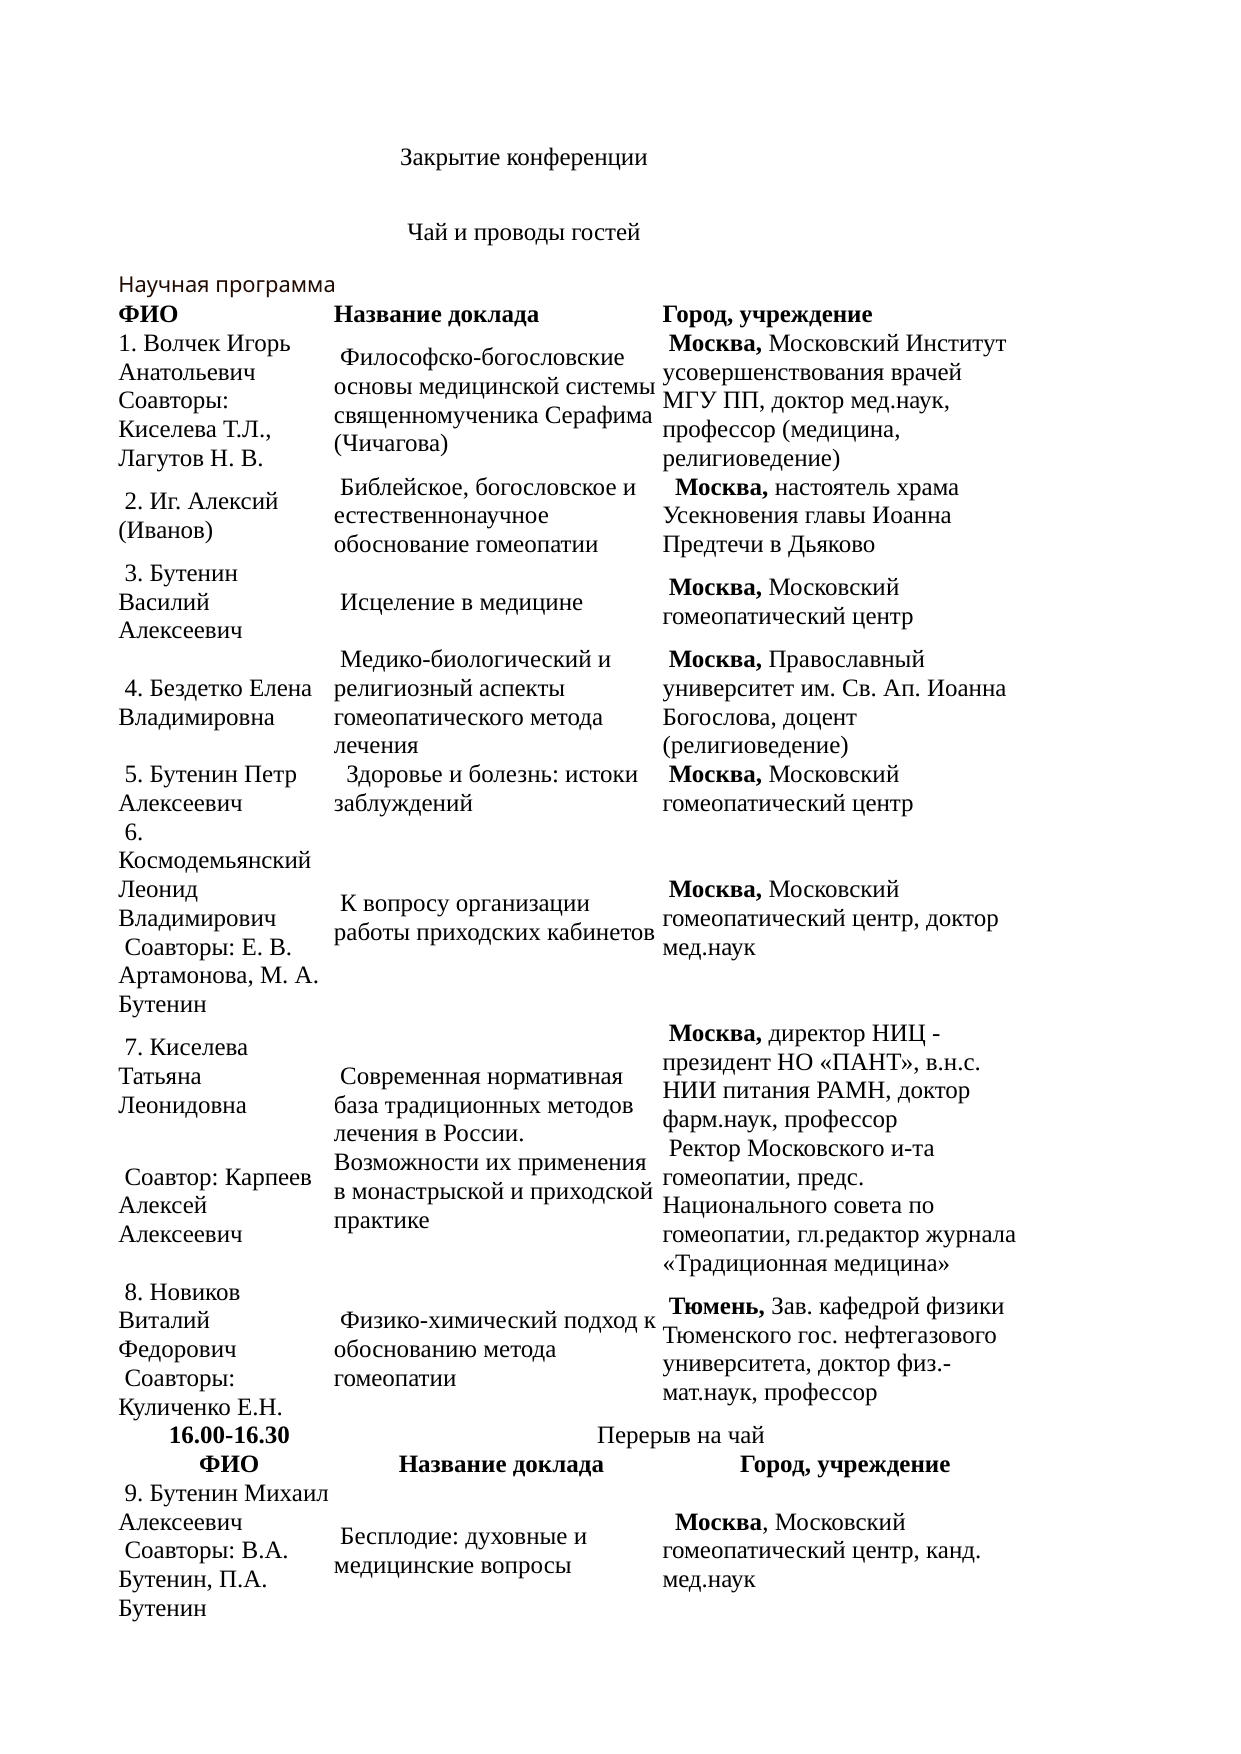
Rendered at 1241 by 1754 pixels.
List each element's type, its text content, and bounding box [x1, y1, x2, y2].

table_cell 5. Бутенин Петр Алексеевич [118, 759, 334, 817]
table_cell [118, 118, 353, 269]
table_cell ФИО [118, 1449, 334, 1478]
table_cell Физико-химический подход к обоснованию метода гомеопатии [334, 1277, 662, 1420]
table_cell Москва, Московский гомеопатический центр, канд. мед.наук [662, 1478, 1022, 1622]
table_cell Ректор Московского и-та гомеопатии, предс. Национального совета по гомеопатии, гл.редактор журнала «Традиционная медицина» [662, 1133, 1022, 1277]
table_cell 3. Бутенин Василий Алексеевич [118, 558, 334, 644]
table_cell Москва, Православный университет им. Св. Ап. Иоанна Богослова, доцент (религиоведение) [662, 644, 1022, 759]
table_cell Здоровье и болезнь: истоки заблуждений [334, 759, 662, 817]
table_cell Бесплодие: духовные и медицинские вопросы [334, 1478, 662, 1622]
table_cell 9. Бутенин Михаил Алексеевич [118, 1478, 334, 1535]
table_cell Москва, директор НИЦ - президент НО «ПАНТ», в.н.с. НИИ питания РАМН, доктор фарм.наук, профессор [662, 1018, 1022, 1133]
table_cell Соавторы: В.А. Бутенин, П.А. Бутенин [118, 1535, 334, 1622]
table_cell Соавторы: Куличенко Е.Н. [118, 1363, 334, 1420]
table_header Название доклада [334, 299, 662, 328]
table_cell 1. Волчек Игорь Анатольевич [118, 328, 334, 385]
table_cell Тюмень, Зав. кафедрой физики Тюменского гос. нефтегазового университета, доктор физ.-мат.наук, профессор [662, 1277, 1022, 1420]
table_cell Москва, Московский гомеопатический центр, доктор мед.наук [662, 817, 1022, 1018]
table_cell Москва, Московский гомеопатический центр [662, 558, 1022, 644]
table_cell Соавторы: Е. В. Артамонова, М. А. Бутенин [118, 932, 334, 1018]
table_cell К вопросу организации работы приходских кабинетов [334, 817, 662, 1018]
table_cell Библейское, богословское и естественнонаучное обоснование гомеопатии [334, 472, 662, 558]
table_header Город, учреждение [662, 299, 1022, 328]
table_cell Москва, настоятель храма Усекновения главы Иоанна Предтечи в Дьяково [662, 472, 1022, 558]
table_cell 6. Космодемьянский Леонид Владимирович [118, 817, 334, 932]
table_cell Соавтор: Карпеев Алексей Алексеевич [118, 1133, 334, 1277]
table_cell 4. Бездетко Елена Владимировна [118, 644, 334, 759]
table_header ФИО [118, 299, 334, 328]
table_cell Перерыв на чай [334, 1420, 1022, 1449]
table_cell Исцеление в медицине [334, 558, 662, 644]
text Научная программа [118, 269, 1122, 299]
table_cell Название доклада [334, 1449, 662, 1478]
table_cell Медико-биологический и религиозный аспекты гомеопатического метода лечения [334, 644, 662, 759]
table_cell Философско-богословские основы медицинской системы священномученика Серафима (Чичагова) [334, 328, 662, 472]
table_cell 2. Иг. Алексий (Иванов) [118, 472, 334, 558]
table_cell Закрытие конференции Чай и проводы гостей [353, 118, 694, 269]
table_cell 16.00-16.30 [118, 1420, 334, 1449]
table_cell Город, учреждение [662, 1449, 1022, 1478]
table_cell [694, 118, 1022, 269]
table_cell Москва, Московский Институт усовершенствования врачей МГУ ПП, доктор мед.наук, профессор (медицина, религиоведение) [662, 328, 1022, 472]
table_cell Соавторы: Киселева Т.Л., Лагутов Н. В. [118, 385, 334, 472]
table_cell 8. Новиков Виталий Федорович [118, 1277, 334, 1363]
table_cell 7. Киселева Татьяна Леонидовна [118, 1018, 334, 1133]
table_cell Москва, Московский гомеопатический центр [662, 759, 1022, 817]
table_cell Современная нормативная база традиционных методов лечения в России. Возможности их применения в монастрыской и приходской практике [334, 1018, 662, 1277]
